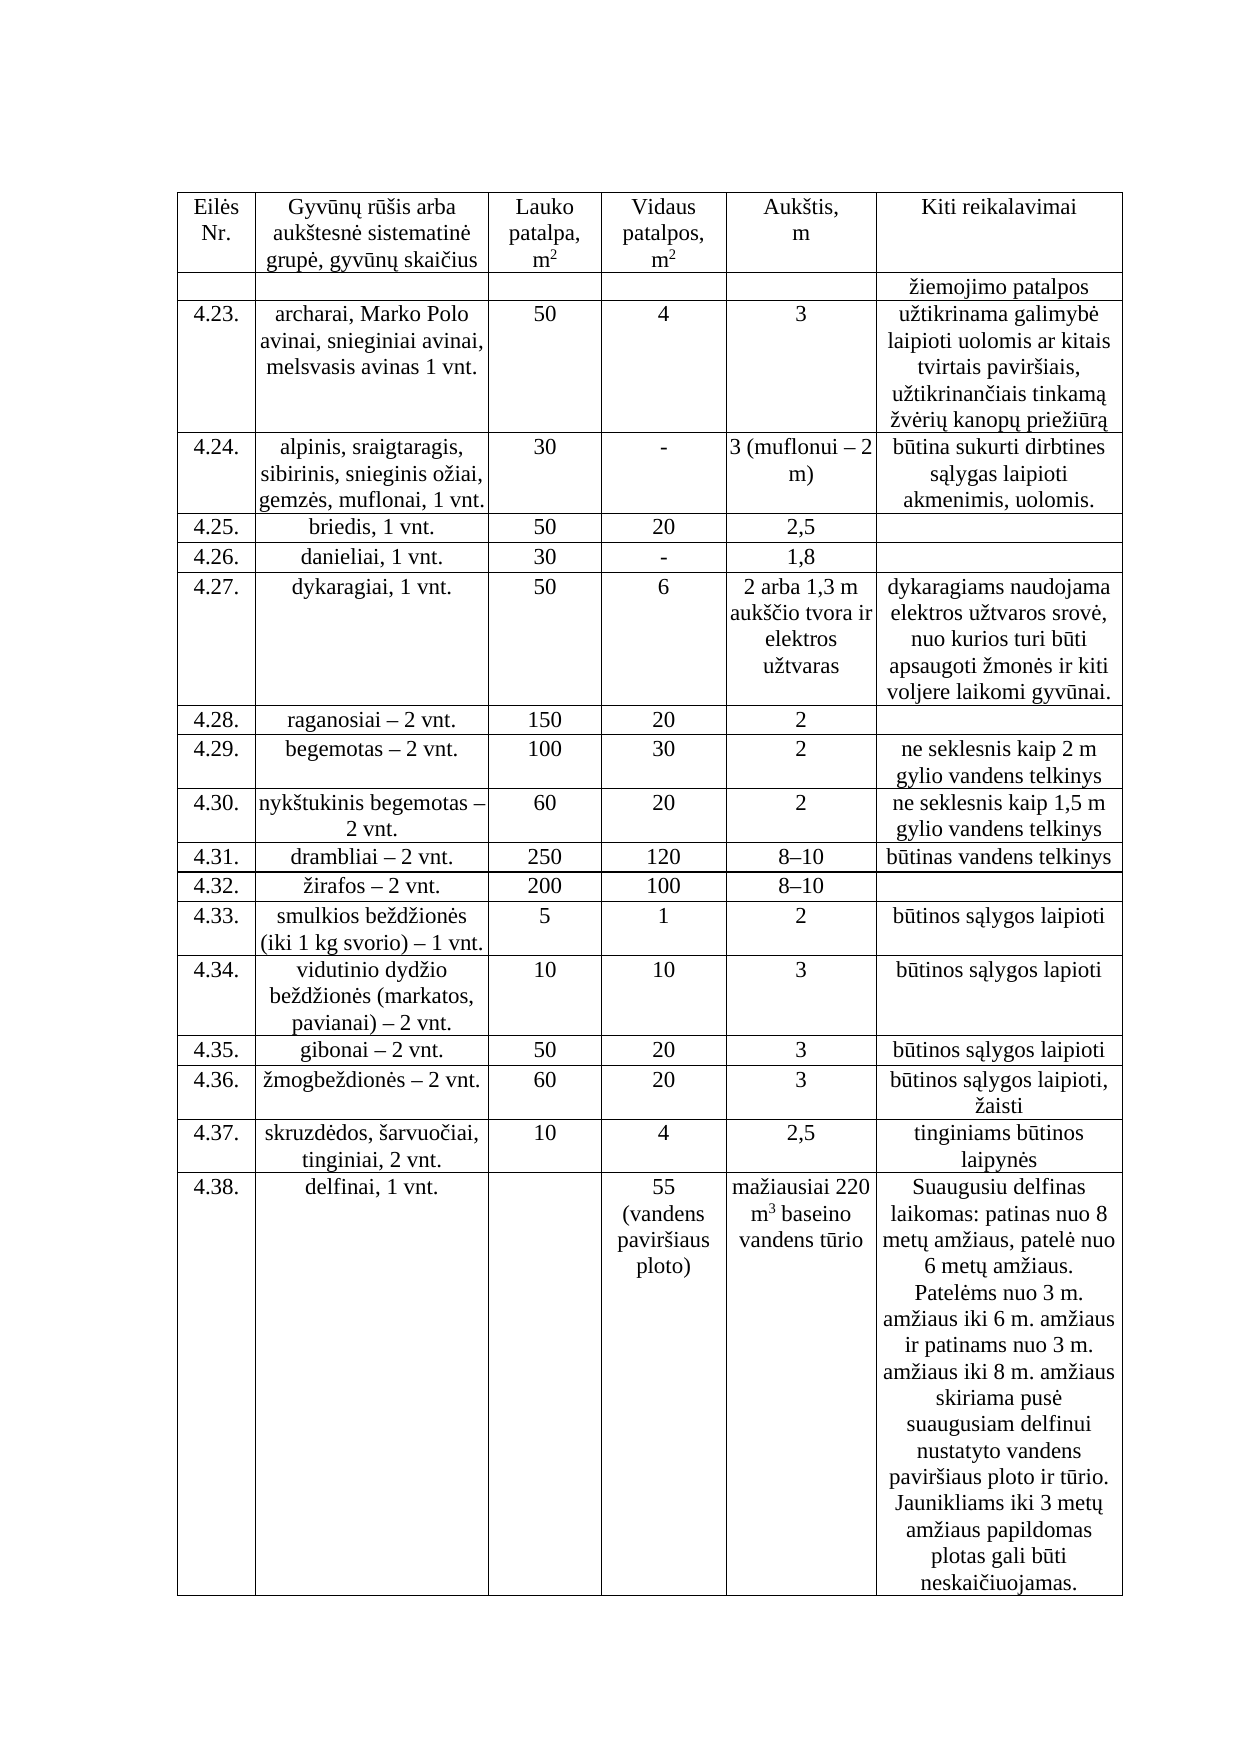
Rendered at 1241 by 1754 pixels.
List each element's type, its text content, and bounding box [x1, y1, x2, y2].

table_cell 200 [489, 873, 601, 901]
table_cell 2 [727, 902, 876, 955]
table_cell 1 [602, 902, 726, 955]
table_cell 4.33. [178, 902, 255, 955]
table_cell nykštukinis begemotas – 2 vnt. [256, 789, 488, 842]
table_cell [489, 1173, 601, 1595]
table_cell 1,8 [727, 543, 876, 572]
table_cell 2 [727, 706, 876, 734]
table_cell 4.38. [178, 1173, 255, 1595]
table_cell 60 [489, 1066, 601, 1118]
table_cell 55 (vandens paviršiaus ploto) [602, 1173, 726, 1595]
table_cell žmogbeždionės – 2 vnt. [256, 1066, 488, 1118]
table_cell 10 [489, 1120, 601, 1172]
table_cell raganosiai – 2 vnt. [256, 706, 488, 734]
table_cell 50 [489, 514, 601, 542]
table_cell 4.28. [178, 706, 255, 734]
table_cell 30 [489, 543, 601, 572]
table_cell - [602, 543, 726, 572]
table_cell 50 [489, 1036, 601, 1065]
table_cell alpinis, sraigtaragis, sibirinis, snieginis ožiai, gemzės, muflonai, 1 vnt. [256, 433, 488, 512]
table_cell vidutinio dydžio beždžionės (markatos, pavianai) – 2 vnt. [256, 956, 488, 1035]
table_cell 4.27. [178, 573, 255, 704]
table_cell 100 [602, 873, 726, 901]
table_cell briedis, 1 vnt. [256, 514, 488, 542]
table_cell smulkios beždžionės (iki 1 kg svorio) – 1 vnt. [256, 902, 488, 955]
table_cell 60 [489, 789, 601, 842]
table_cell gibonai – 2 vnt. [256, 1036, 488, 1065]
table_cell 4.36. [178, 1066, 255, 1118]
table_cell 4.31. [178, 843, 255, 871]
table_cell 20 [602, 1036, 726, 1065]
table_cell 20 [602, 706, 726, 734]
table_cell 4.24. [178, 433, 255, 512]
table_cell 4.34. [178, 956, 255, 1035]
table_cell [178, 273, 255, 299]
table_cell drambliai – 2 vnt. [256, 843, 488, 871]
table_cell [489, 273, 601, 299]
table_cell 3 [727, 301, 876, 432]
table_cell 2,5 [727, 1120, 876, 1172]
table_cell 50 [489, 301, 601, 432]
table_cell 30 [489, 433, 601, 512]
table_cell 50 [489, 573, 601, 704]
table_header Gyvūnų rūšis arba aukštesnė sistematinė grupė, gyvūnų skaičius [256, 193, 488, 272]
table_cell [256, 273, 488, 299]
table_cell danieliai, 1 vnt. [256, 543, 488, 572]
table_cell begemotas – 2 vnt. [256, 735, 488, 788]
table_cell 8–10 [727, 873, 876, 901]
table_cell 150 [489, 706, 601, 734]
table_cell tinginiams būtinos laipynės [877, 1120, 1122, 1172]
table_cell ne seklesnis kaip 1,5 m gylio vandens telkinys [877, 789, 1122, 842]
table_cell 4.26. [178, 543, 255, 572]
table_cell 250 [489, 843, 601, 871]
table_cell 20 [602, 789, 726, 842]
table_cell 8–10 [727, 843, 876, 871]
table_cell 2 arba 1,3 m aukščio tvora ir elektros užtvaras [727, 573, 876, 704]
table_cell mažiausiai 220 m3 baseino vandens tūrio [727, 1173, 876, 1595]
table_cell dykaragiai, 1 vnt. [256, 573, 488, 704]
table_cell 6 [602, 573, 726, 704]
table_header Lauko patalpa, m2 [489, 193, 601, 272]
table_cell būtinos sąlygos laipioti, žaisti [877, 1066, 1122, 1118]
table_cell būtinos sąlygos laipioti [877, 902, 1122, 955]
table_cell 2 [727, 789, 876, 842]
table_cell 3 [727, 1066, 876, 1118]
table_header Aukštis, m [727, 193, 876, 272]
table_cell būtinos sąlygos lapioti [877, 956, 1122, 1035]
table_header Kiti reikalavimai [877, 193, 1122, 272]
table_cell 4.37. [178, 1120, 255, 1172]
table_cell dykaragiams naudojama elektros užtvaros srovė, nuo kurios turi būti apsaugoti žmonės ir kiti voljere laikomi gyvūnai. [877, 573, 1122, 704]
table_cell 3 [727, 956, 876, 1035]
table_cell archarai, Marko Polo avinai, snieginiai avinai, melsvasis avinas 1 vnt. [256, 301, 488, 432]
table_cell [877, 706, 1122, 734]
table_cell 2,5 [727, 514, 876, 542]
table_cell ne seklesnis kaip 2 m gylio vandens telkinys [877, 735, 1122, 788]
table_cell 4.35. [178, 1036, 255, 1065]
table_cell Suaugusiu delfinas laikomas: patinas nuo 8 metų amžiaus, patelė nuo 6 metų amžiaus. Patelėms nuo 3 m. amžiaus iki 6 m. amžiaus ir patinams nuo 3 m. amžiaus iki 8 m. amžiaus skiriama pusė suaugusiam delfinui nustatyto vandens paviršiaus ploto ir tūrio. Jaunikliams iki 3 metų amžiaus papildomas plotas gali būti neskaičiuojamas. [877, 1173, 1122, 1595]
table_cell delfinai, 1 vnt. [256, 1173, 488, 1595]
table_cell būtina sukurti dirbtines sąlygas laipioti akmenimis, uolomis. [877, 433, 1122, 512]
table_cell [602, 273, 726, 299]
table_cell žiemojimo patalpos [877, 273, 1122, 299]
table_cell 4 [602, 301, 726, 432]
table_cell 3 (muflonui – 2 m) [727, 433, 876, 512]
table_cell 4.29. [178, 735, 255, 788]
table_cell 4.23. [178, 301, 255, 432]
table_cell 10 [602, 956, 726, 1035]
table_cell 3 [727, 1036, 876, 1065]
table_cell būtinos sąlygos laipioti [877, 1036, 1122, 1065]
table_cell užtikrinama galimybė laipioti uolomis ar kitais tvirtais paviršiais, užtikrinančiais tinkamą žvėrių kanopų priežiūrą [877, 301, 1122, 432]
table_cell 100 [489, 735, 601, 788]
table_cell 120 [602, 843, 726, 871]
table_cell 2 [727, 735, 876, 788]
table_cell [727, 273, 876, 299]
table_cell 20 [602, 514, 726, 542]
table_cell būtinas vandens telkinys [877, 843, 1122, 871]
table_cell 20 [602, 1066, 726, 1118]
table_cell 30 [602, 735, 726, 788]
table_header Vidaus patalpos, m2 [602, 193, 726, 272]
table_cell 4.32. [178, 873, 255, 901]
table_cell skruzdėdos, šarvuočiai, tinginiai, 2 vnt. [256, 1120, 488, 1172]
table_cell 5 [489, 902, 601, 955]
table_cell 4 [602, 1120, 726, 1172]
table_cell - [602, 433, 726, 512]
table_cell 4.25. [178, 514, 255, 542]
table_cell [877, 514, 1122, 542]
table_cell [877, 543, 1122, 572]
table_header Eilės Nr. [178, 193, 255, 272]
table_cell [877, 873, 1122, 901]
table_cell žirafos – 2 vnt. [256, 873, 488, 901]
table_cell 10 [489, 956, 601, 1035]
table_cell 4.30. [178, 789, 255, 842]
